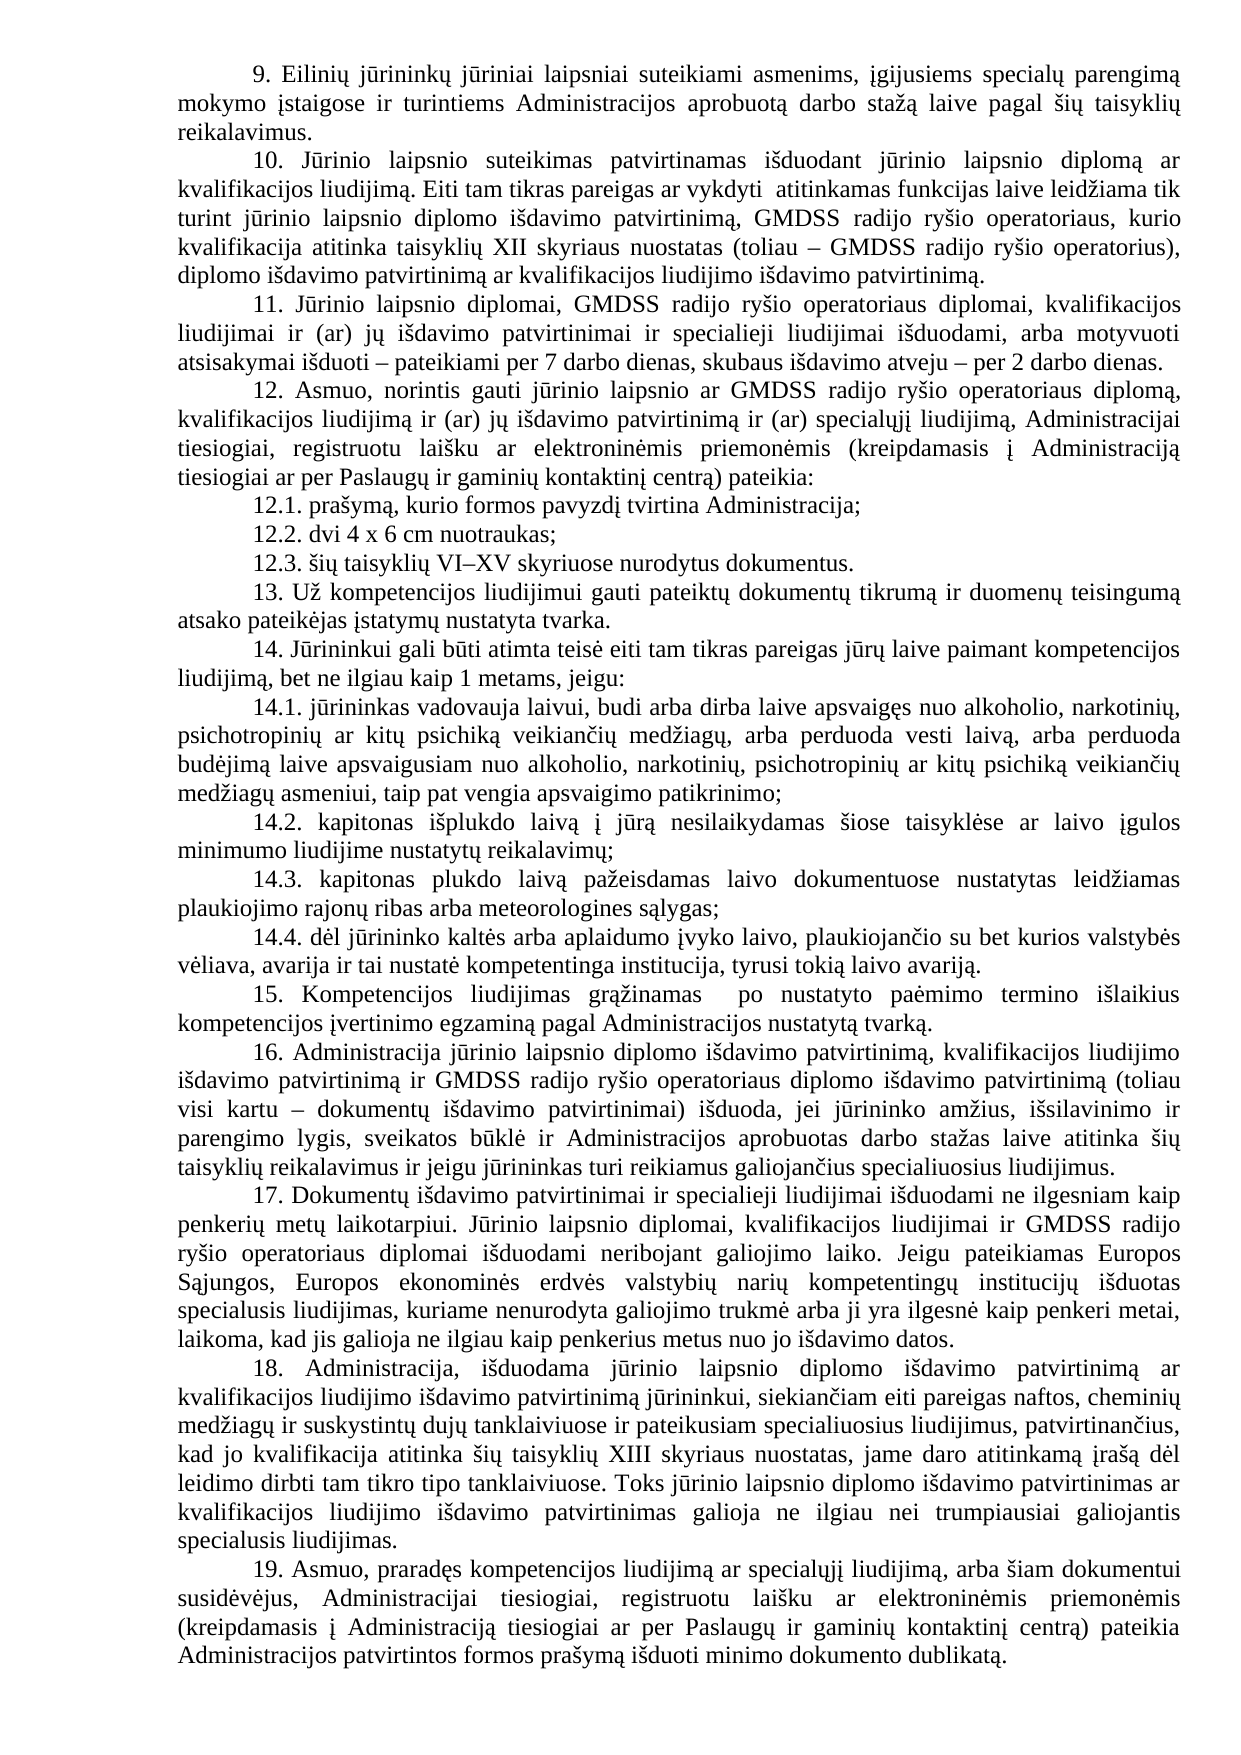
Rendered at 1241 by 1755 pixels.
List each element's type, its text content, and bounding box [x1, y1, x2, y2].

text 10. Jūrinio laipsnio suteikimas patvirtinamas išduodant jūrinio laipsnio diplomą ar kvalifikacijos liudijimą. Eiti tam tikras pareigas ar vykdyti atitinkamas funkcijas laive leidžiama tik turint jūrinio laipsnio diplomo išdavimo patvirtinimą, GMDSS radijo ryšio operatoriaus, kurio kvalifikacija atitinka taisyklių XII skyriaus nuostatas (toliau – GMDSS radijo ryšio operatorius), diplomo išdavimo patvirtinimą ar kvalifikacijos liudijimo išdavimo patvirtinimą. [177, 145, 1181, 289]
text 14.2. kapitonas išplukdo laivą į jūrą nesilaikydamas šiose taisyklėse ar laivo įgulos minimumo liudijime nustatytų reikalavimų; [177, 807, 1181, 864]
text 14.4. dėl jūrininko kaltės arba aplaidumo įvyko laivo, plaukiojančio su bet kurios valstybės vėliava, avarija ir tai nustatė kompetentinga institucija, tyrusi tokią laivo avariją. [177, 922, 1181, 979]
text 11. Jūrinio laipsnio diplomai, GMDSS radijo ryšio operatoriaus diplomai, kvalifikacijos liudijimai ir (ar) jų išdavimo patvirtinimai ir specialieji liudijimai išduodami, arba motyvuoti atsisakymai išduoti – pateikiami per 7 darbo dienas, skubaus išdavimo atveju – per 2 darbo dienas. [177, 289, 1181, 375]
text 12.2. dvi 4 x 6 cm nuotraukas; [177, 519, 1181, 548]
text 14.3. kapitonas plukdo laivą pažeisdamas laivo dokumentuose nustatytas leidžiamas plaukiojimo rajonų ribas arba meteorologines sąlygas; [177, 864, 1181, 922]
text 9. Eilinių jūrininkų jūriniai laipsniai suteikiami asmenims, įgijusiems specialų parengimą mokymo įstaigose ir turintiems Administracijos aprobuotą darbo stažą laive pagal šių taisyklių reikalavimus. [177, 59, 1181, 145]
text 18. Administracija, išduodama jūrinio laipsnio diplomo išdavimo patvirtinimą ar kvalifikacijos liudijimo išdavimo patvirtinimą jūrininkui, siekiančiam eiti pareigas naftos, cheminių medžiagų ir suskystintų dujų tanklaiviuose ir pateikusiam specialiuosius liudijimus, patvirtinančius, kad jo kvalifikacija atitinka šių taisyklių XIII skyriaus nuostatas, jame daro atitinkamą įrašą dėl leidimo dirbti tam tikro tipo tanklaiviuose. Toks jūrinio laipsnio diplomo išdavimo patvirtinimas ar kvalifikacijos liudijimo išdavimo patvirtinimas galioja ne ilgiau nei trumpiausiai galiojantis specialusis liudijimas. [177, 1353, 1181, 1554]
text 14.1. jūrininkas vadovauja laivui, budi arba dirba laive apsvaigęs nuo alkoholio, narkotinių, psichotropinių ar kitų psichiką veikiančių medžiagų, arba perduoda vesti laivą, arba perduoda budėjimą laive apsvaigusiam nuo alkoholio, narkotinių, psichotropinių ar kitų psichiką veikiančių medžiagų asmeniui, taip pat vengia apsvaigimo patikrinimo; [177, 692, 1181, 807]
text 19. Asmuo, praradęs kompetencijos liudijimą ar specialųjį liudijimą, arba šiam dokumentui susidėvėjus, Administracijai tiesiogiai, registruotu laišku ar elektroninėmis priemonėmis (kreipdamasis į Administraciją tiesiogiai ar per Paslaugų ir gaminių kontaktinį centrą) pateikia Administracijos patvirtintos formos prašymą išduoti minimo dokumento dublikatą. [177, 1554, 1181, 1669]
text 12.3. šių taisyklių VI–XV skyriuose nurodytus dokumentus. [177, 548, 1181, 577]
text 15. Kompetencijos liudijimas grąžinamas po nustatyto paėmimo termino išlaikius kompetencijos įvertinimo egzaminą pagal Administracijos nustatytą tvarką. [177, 979, 1181, 1037]
text 14. Jūrininkui gali būti atimta teisė eiti tam tikras pareigas jūrų laive paimant kompetencijos liudijimą, bet ne ilgiau kaip 1 metams, jeigu: [177, 634, 1181, 692]
text 12.1. prašymą, kurio formos pavyzdį tvirtina Administracija; [177, 490, 1181, 519]
text 17. Dokumentų išdavimo patvirtinimai ir specialieji liudijimai išduodami ne ilgesniam kaip penkerių metų laikotarpiui. Jūrinio laipsnio diplomai, kvalifikacijos liudijimai ir GMDSS radijo ryšio operatoriaus diplomai išduodami neribojant galiojimo laiko. Jeigu pateikiamas Europos Sąjungos, Europos ekonominės erdvės valstybių narių kompetentingų institucijų išduotas specialusis liudijimas, kuriame nenurodyta galiojimo trukmė arba ji yra ilgesnė kaip penkeri metai, laikoma, kad jis galioja ne ilgiau kaip penkerius metus nuo jo išdavimo datos. [177, 1180, 1181, 1353]
text 12. Asmuo, norintis gauti jūrinio laipsnio ar GMDSS radijo ryšio operatoriaus diplomą, kvalifikacijos liudijimą ir (ar) jų išdavimo patvirtinimą ir (ar) specialųjį liudijimą, Administracijai tiesiogiai, registruotu laišku ar elektroninėmis priemonėmis (kreipdamasis į Administraciją tiesiogiai ar per Paslaugų ir gaminių kontaktinį centrą) pateikia: [177, 375, 1181, 490]
text 16. Administracija jūrinio laipsnio diplomo išdavimo patvirtinimą, kvalifikacijos liudijimo išdavimo patvirtinimą ir GMDSS radijo ryšio operatoriaus diplomo išdavimo patvirtinimą (toliau visi kartu – dokumentų išdavimo patvirtinimai) išduoda, jei jūrininko amžius, išsilavinimo ir parengimo lygis, sveikatos būklė ir Administracijos aprobuotas darbo stažas laive atitinka šių taisyklių reikalavimus ir jeigu jūrininkas turi reikiamus galiojančius specialiuosius liudijimus. [177, 1037, 1181, 1180]
text 13. Už kompetencijos liudijimui gauti pateiktų dokumentų tikrumą ir duomenų teisingumą atsako pateikėjas įstatymų nustatyta tvarka. [177, 577, 1181, 634]
